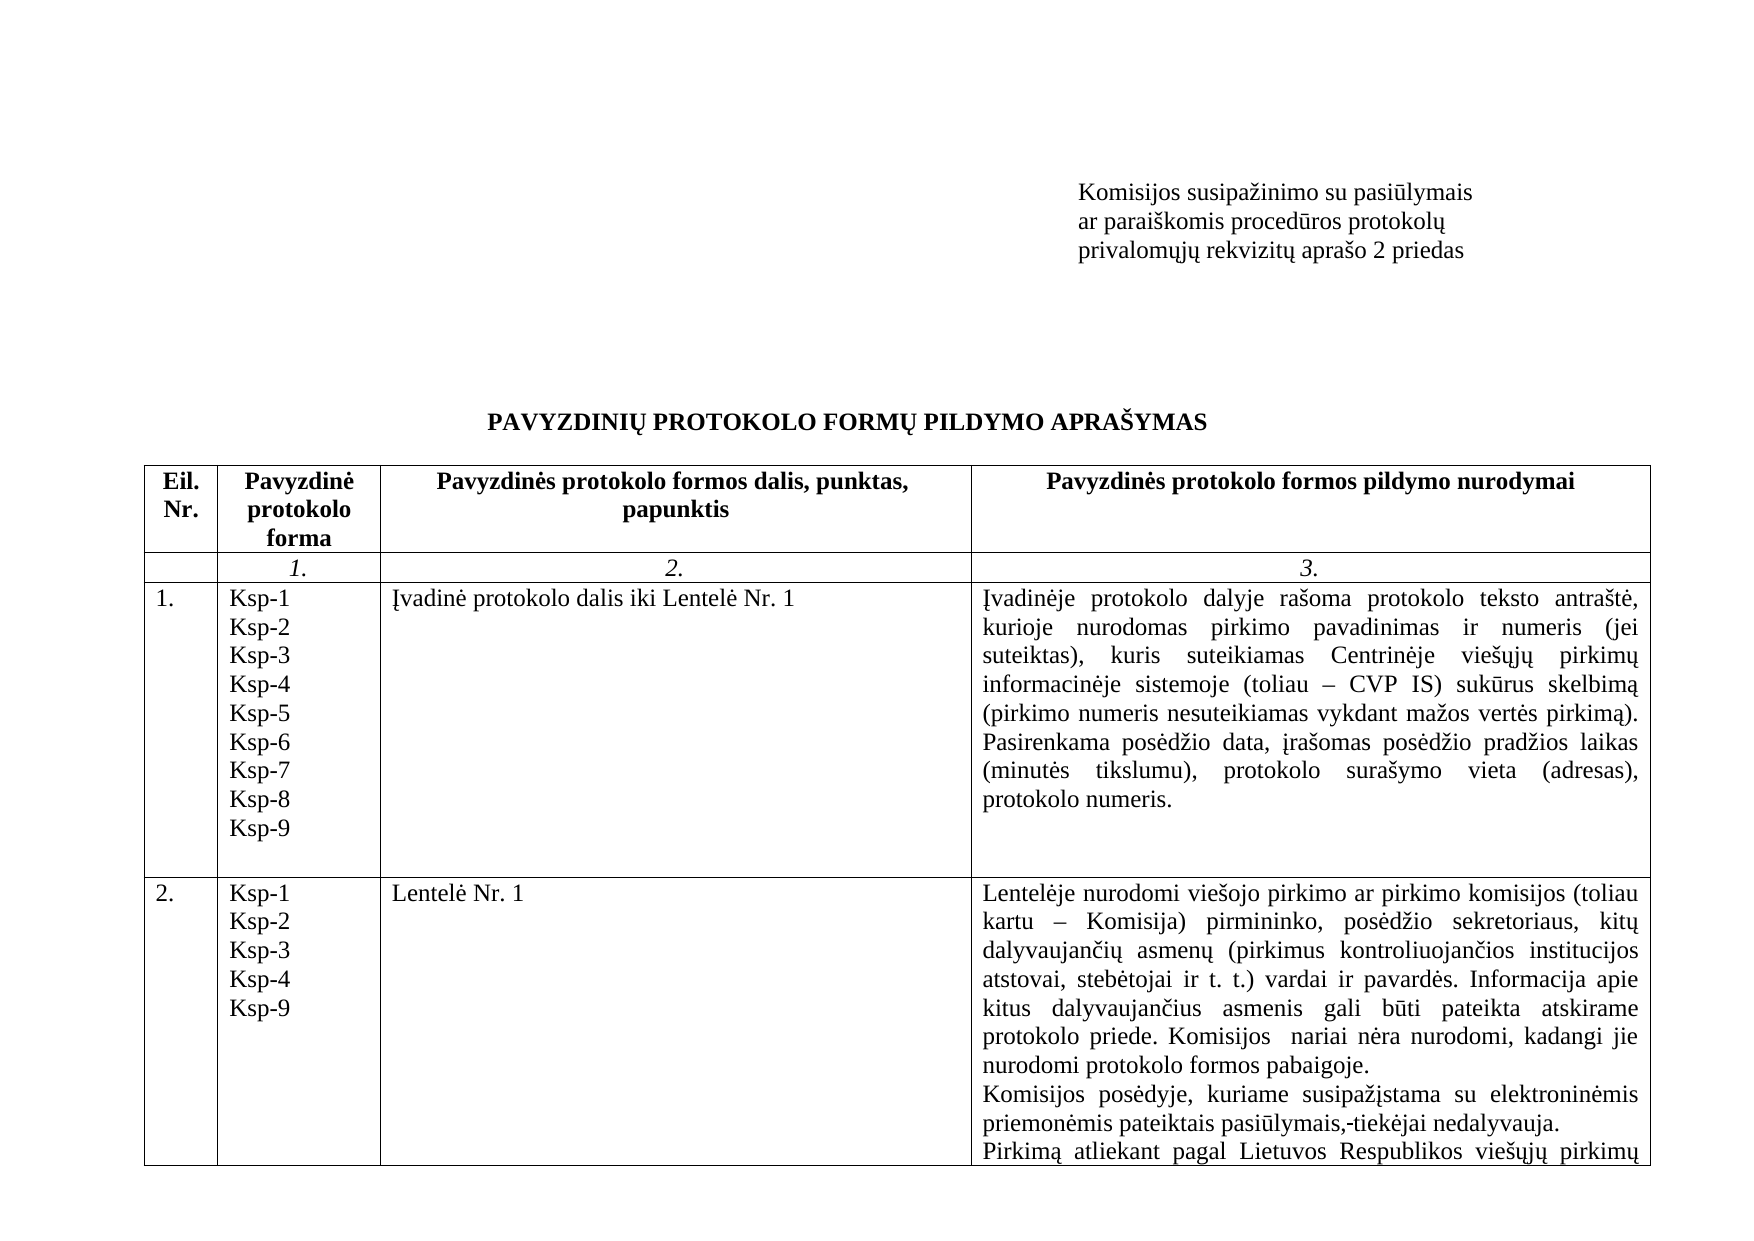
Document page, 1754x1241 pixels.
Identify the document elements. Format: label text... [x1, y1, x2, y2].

table_cell Ksp-1 Ksp-2 Ksp-3 Ksp-4 Ksp-9 [218, 878, 380, 1165]
table_cell 2. [145, 878, 217, 1165]
table_cell [145, 553, 217, 582]
text PAVYZDINIŲ PROTOKOLO FORMŲ PILDYMO APRAŠYMAS [118, 407, 1577, 436]
table_header Pavyzdinės protokolo formos dalis, punktas, papunktis [381, 466, 971, 552]
table_cell 3. [972, 553, 1650, 582]
table_header Eil. Nr. [145, 466, 217, 552]
text ar paraiškomis procedūros protokolų [118, 206, 1577, 235]
table_cell Lentelė Nr. 1 [381, 878, 971, 1165]
table_cell 1. [145, 583, 217, 877]
table_cell Lentelėje nurodomi viešojo pirkimo ar pirkimo komisijos (toliau kartu – Komisija) pirmininko, posėdžio sekretoriaus, kitų dalyvaujančių asmenų (pirkimus kontroliuojančios institucijos atstovai, stebėtojai ir t. t.) vardai ir pavardės. Informacija apie kitus dalyvaujančius asmenis gali būti pateikta atskirame protokolo priede. Komisijos nariai nėra nurodomi, kadangi jie nurodomi protokolo formos pabaigoje. Komisijos posėdyje, kuriame susipažįstama su elektroninėmis priemonėmis pateiktais pasiūlymais, tiekėjai nedalyvauja. Pirkimą atliekant pagal Lietuvos Respublikos viešųjų pirkimų [972, 878, 1650, 1165]
table_header Pavyzdinės protokolo formos pildymo nurodymai [972, 466, 1650, 552]
text Komisijos susipažinimo su pasiūlymais [118, 177, 1577, 206]
table_cell 1. [218, 553, 380, 582]
table_cell Įvadinėje protokolo dalyje rašoma protokolo teksto antraštė, kurioje nurodomas pirkimo pavadinimas ir numeris (jei suteiktas), kuris suteikiamas Centrinėje viešųjų pirkimų informacinėje sistemoje (toliau – CVP IS) sukūrus skelbimą (pirkimo numeris nesuteikiamas vykdant mažos vertės pirkimą). Pasirenkama posėdžio data, įrašomas posėdžio pradžios laikas (minutės tikslumu), protokolo surašymo vieta (adresas), protokolo numeris. [972, 583, 1650, 877]
table_header Pavyzdinė protokolo forma [218, 466, 380, 552]
text privalomųjų rekvizitų aprašo 2 priedas [118, 235, 1577, 263]
table_cell Ksp-1 Ksp-2 Ksp-3 Ksp-4 Ksp-5 Ksp-6 Ksp-7 Ksp-8 Ksp-9 [218, 583, 380, 877]
table_cell 2. [381, 553, 971, 582]
table_cell Įvadinė protokolo dalis iki Lentelė Nr. 1 [381, 583, 971, 877]
